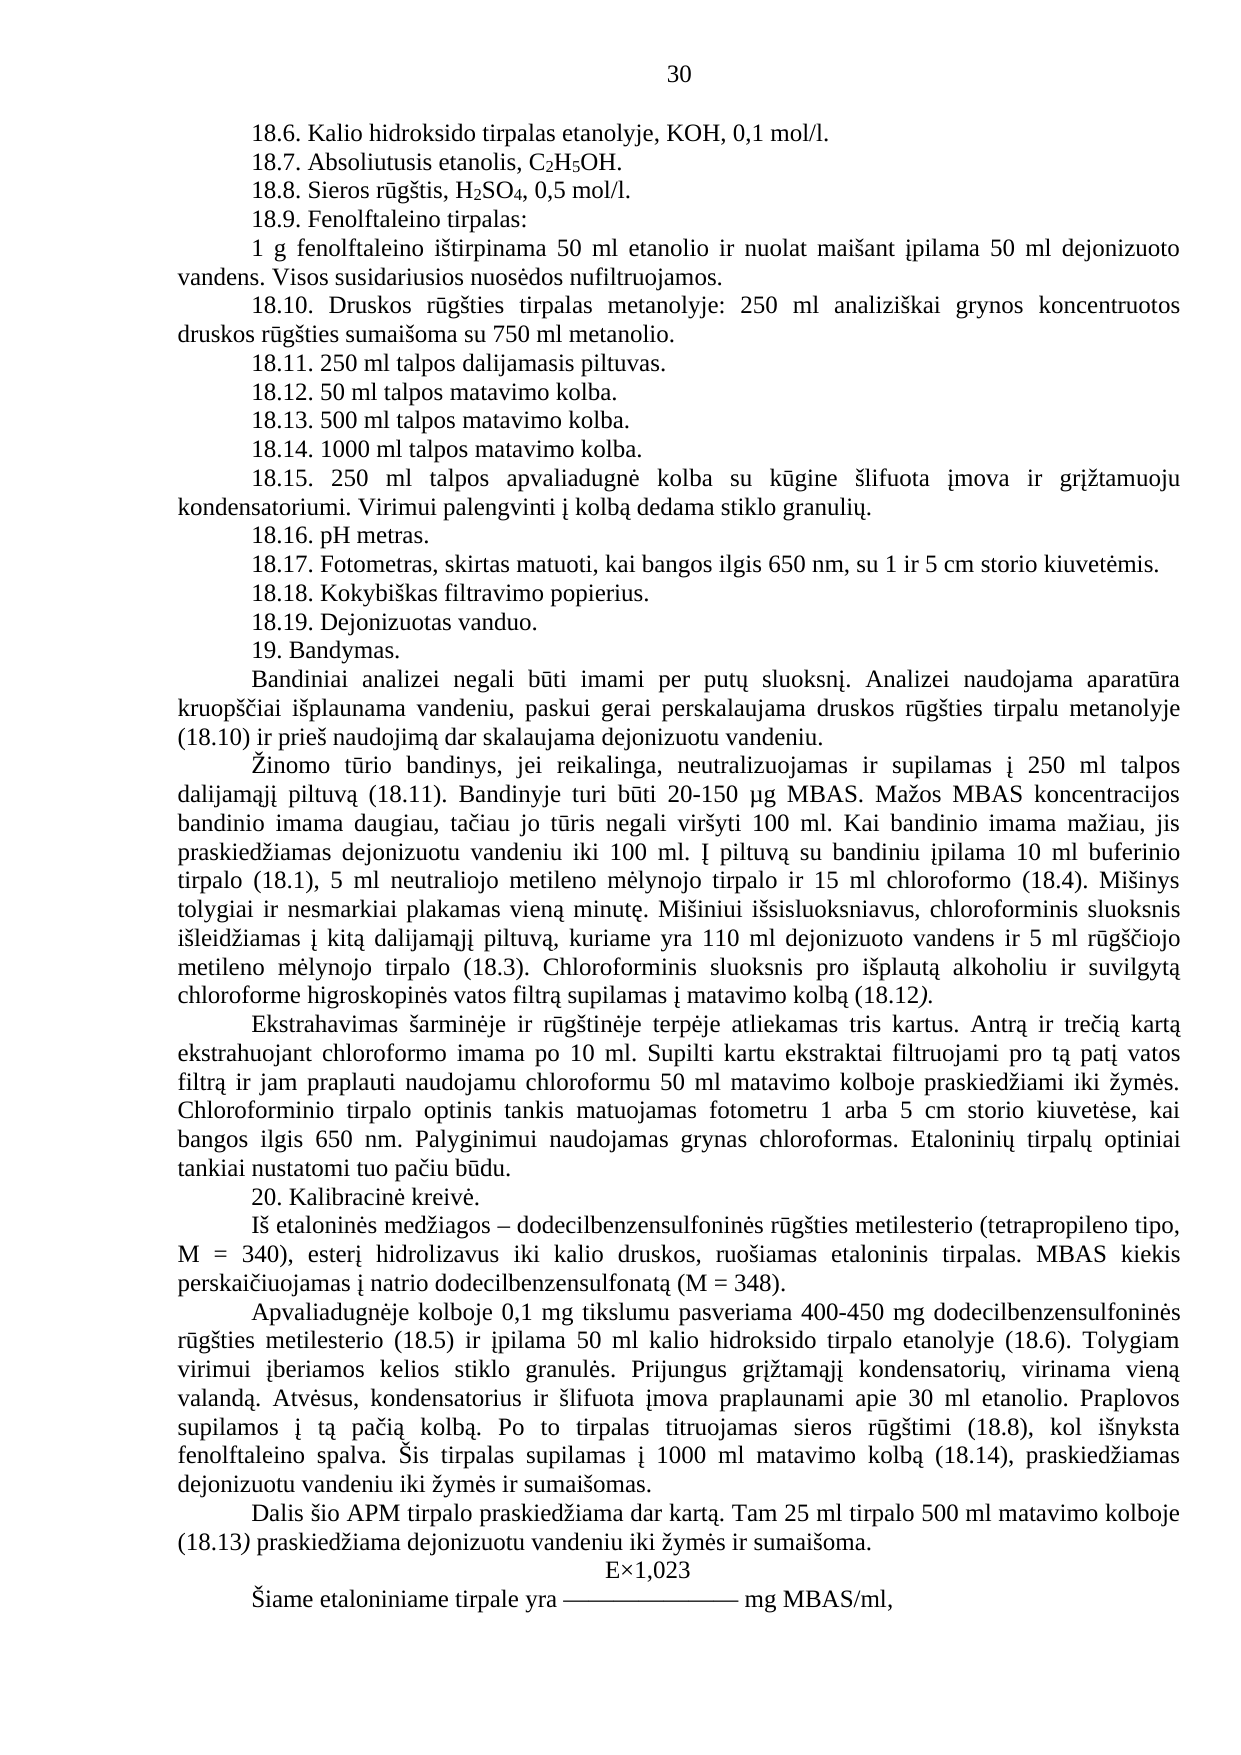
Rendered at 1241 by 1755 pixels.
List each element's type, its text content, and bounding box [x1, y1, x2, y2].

text 18.12. 50 ml talpos matavimo kolba. [177, 377, 1181, 406]
text 18.8. Sieros rūgštis, H2SO4, 0,5 mol/l. [177, 176, 1181, 204]
text 18.13. 500 ml talpos matavimo kolba. [177, 406, 1181, 434]
text Apvaliadugnėje kolboje 0,1 mg tikslumu pasveriama 400-450 mg dodecilbenzensulfoninės rūgšties metilesterio (18.5) ir įpilama 50 ml kalio hidroksido tirpalo etanolyje (18.6). Tolygiam virimui įberiamos kelios stiklo granulės. Prijungus grįžtamąjį kondensatorių, virinama vieną valandą. Atvėsus, kondensatorius ir šlifuota įmova praplaunami apie 30 ml etanolio. Praplovos supilamos į tą pačią kolbą. Po to tirpalas titruojamas sieros rūgštimi (18.8), kol išnyksta fenolftaleino spalva. Šis tirpalas supilamas į 1000 ml matavimo kolbą (18.14), praskiedžiamas dejonizuotu vandeniu iki žymės ir sumaišomas. [177, 1297, 1181, 1498]
text Iš etaloninės medžiagos – dodecilbenzensulfoninės rūgšties metilesterio (tetrapropileno tipo, M = 340), esterį hidrolizavus iki kalio druskos, ruošiamas etaloninis tirpalas. MBAS kiekis perskaičiuojamas į natrio dodecilbenzensulfonatą (M = 348). [177, 1211, 1181, 1297]
text Ekstrahavimas šarminėje ir rūgštinėje terpėje atliekamas tris kartus. Antrą ir trečią kartą ekstrahuojant chloroformo imama po 10 ml. Supilti kartu ekstraktai filtruojami pro tą patį vatos filtrą ir jam praplauti naudojamu chloroformu 50 ml matavimo kolboje praskiedžiami iki žymės. Chloroforminio tirpalo optinis tankis matuojamas fotometru 1 arba 5 cm storio kiuvetėse, kai bangos ilgis 650 nm. Palyginimui naudojamas grynas chloroformas. Etaloninių tirpalų optiniai tankiai nustatomi tuo pačiu būdu. [177, 1009, 1181, 1182]
text 18.18. Kokybiškas filtravimo popierius. [177, 578, 1181, 607]
text 18.11. 250 ml talpos dalijamasis piltuvas. [177, 348, 1181, 377]
text 18.16. pH metras. [177, 521, 1181, 549]
text 18.6. Kalio hidroksido tirpalas etanolyje, KOH, 0,1 mol/l. [177, 118, 1181, 147]
text 18.17. Fotometras, skirtas matuoti, kai bangos ilgis 650 nm, su 1 ir 5 cm storio kiuvetėmis. [177, 549, 1181, 578]
text 18.19. Dejonizuotas vanduo. [177, 607, 1181, 636]
text 19. Bandymas. [177, 636, 1181, 664]
text 18.9. Fenolftaleino tirpalas: [177, 204, 1181, 233]
text Žinomo tūrio bandinys, jei reikalinga, neutralizuojamas ir supilamas į 250 ml talpos dalijamąjį piltuvą (18.11). Bandinyje turi būti 20-150 µg MBAS. Mažos MBAS koncentracijos bandinio imama daugiau, tačiau jo tūris negali viršyti 100 ml. Kai bandinio imama mažiau, jis praskiedžiamas dejonizuotu vandeniu iki 100 ml. Į piltuvą su bandiniu įpilama 10 ml buferinio tirpalo (18.1), 5 ml neutraliojo metileno mėlynojo tirpalo ir 15 ml chloroformo (18.4). Mišinys tolygiai ir nesmarkiai plakamas vieną minutę. Mišiniui išsisluoksniavus, chloroforminis sluoksnis išleidžiamas į kitą dalijamąjį piltuvą, kuriame yra 110 ml dejonizuoto vandens ir 5 ml rūgščiojo metileno mėlynojo tirpalo (18.3). Chloroforminis sluoksnis pro išplautą alkoholiu ir suvilgytą chloroforme higroskopinės vatos filtrą supilamas į matavimo kolbą (18.12). [177, 751, 1181, 1009]
text Dalis šio APM tirpalo praskiedžiama dar kartą. Tam 25 ml tirpalo 500 ml matavimo kolboje (18.13) praskiedžiama dejonizuotu vandeniu iki žymės ir sumaišoma. [177, 1498, 1181, 1556]
text 18.7. Absoliutusis etanolis, C2H5OH. [177, 147, 1181, 176]
text 20. Kalibracinė kreivė. [177, 1182, 1181, 1211]
text 18.14. 1000 ml talpos matavimo kolba. [177, 434, 1181, 463]
text 18.10. Druskos rūgšties tirpalas metanolyje: 250 ml analiziškai grynos koncentruotos druskos rūgšties sumaišoma su 750 ml metanolio. [177, 291, 1181, 348]
text 18.15. 250 ml talpos apvaliadugnė kolba su kūgine šlifuota įmova ir grįžtamuoju kondensatoriumi. Virimui palengvinti į kolbą dedama stiklo granulių. [177, 463, 1181, 521]
text Šiame etaloniniame tirpale yra ——————— mg MBAS/ml, [177, 1584, 1181, 1613]
text E×1,023 [177, 1556, 1181, 1584]
text 1 g fenolftaleino ištirpinama 50 ml etanolio ir nuolat maišant įpilama 50 ml dejonizuoto vandens. Visos susidariusios nuosėdos nufiltruojamos. [177, 233, 1181, 291]
text Bandiniai analizei negali būti imami per putų sluoksnį. Analizei naudojama aparatūra kruopščiai išplaunama vandeniu, paskui gerai perskalaujama druskos rūgšties tirpalu metanolyje (18.10) ir prieš naudojimą dar skalaujama dejonizuotu vandeniu. [177, 664, 1181, 751]
